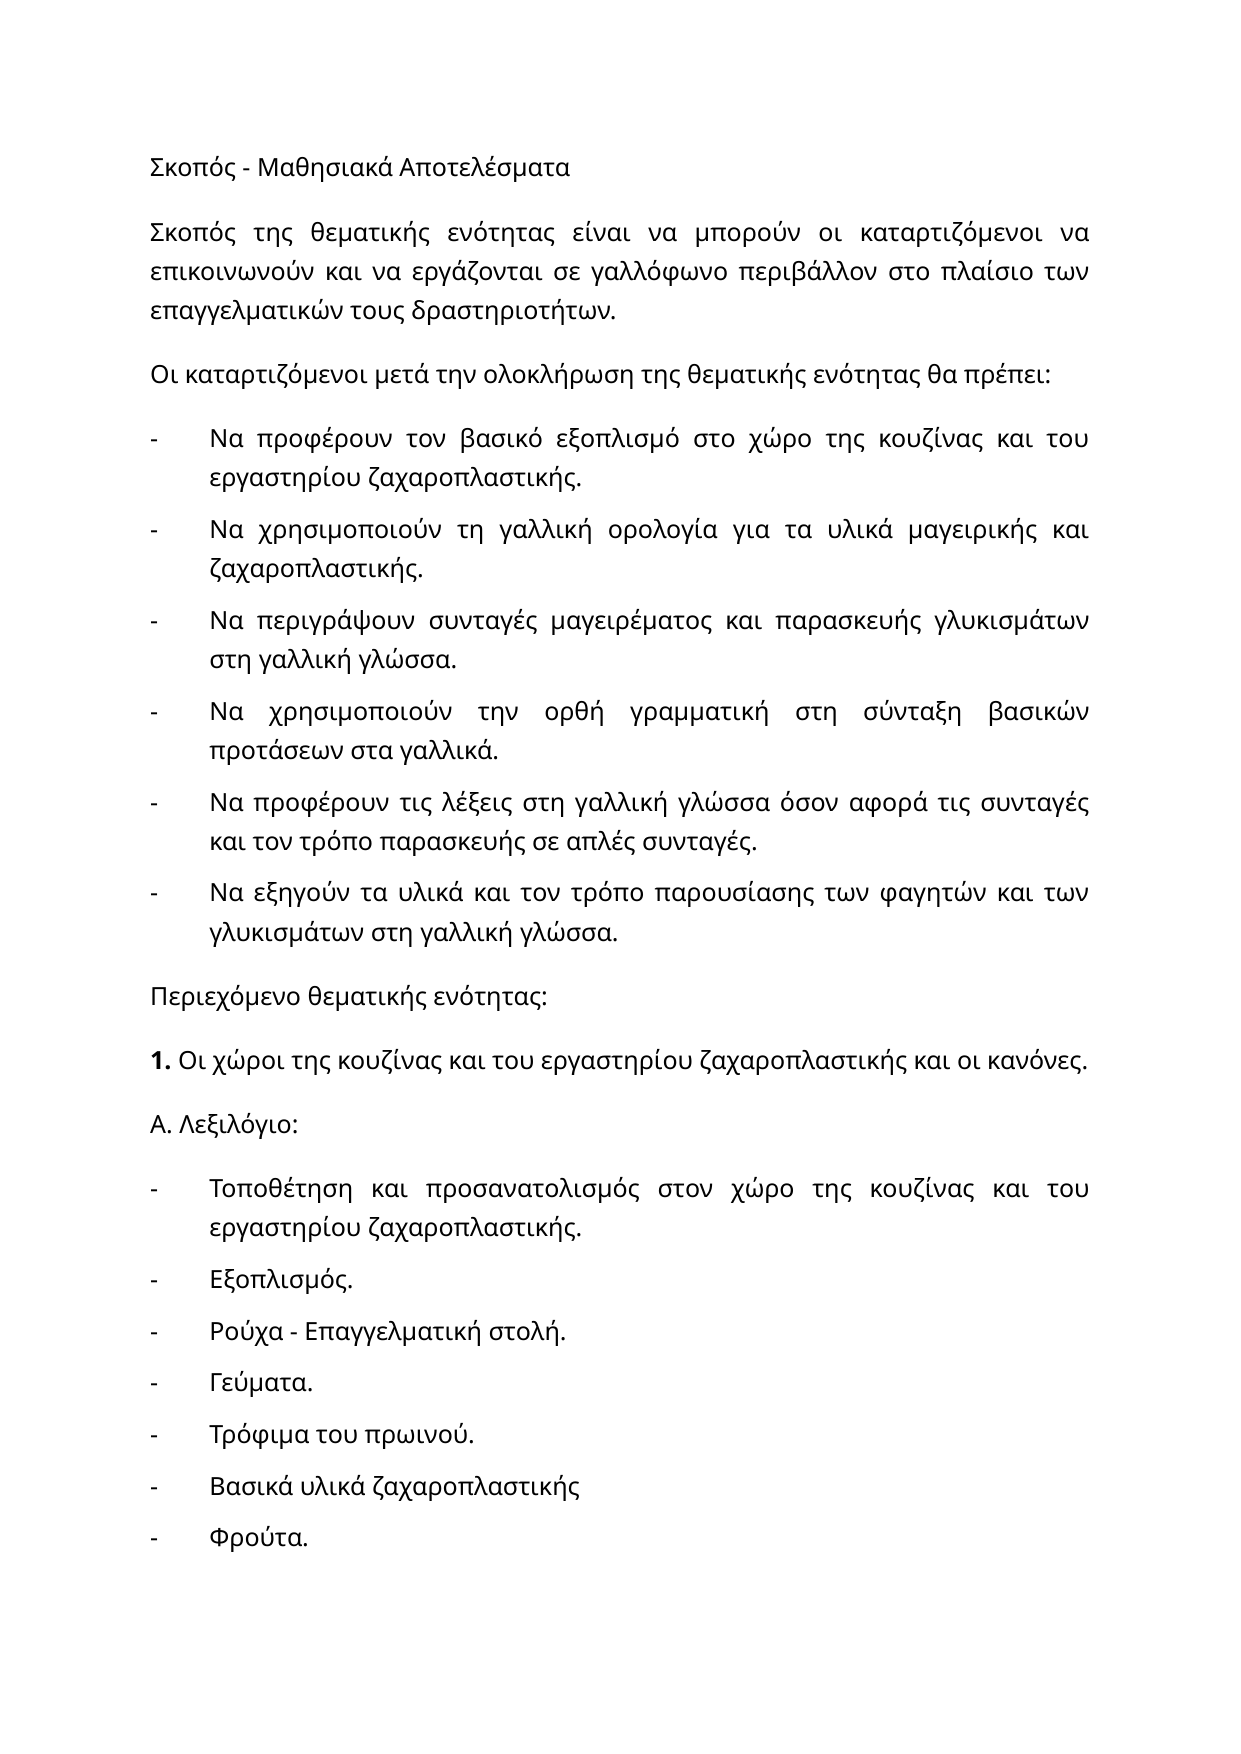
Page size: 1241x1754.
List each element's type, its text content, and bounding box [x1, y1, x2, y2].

text Περιεχόμενο θεματικής ενότητας: [150, 978, 1090, 1012]
list - Να περιγράψουν συνταγές μαγειρέματος και παρασκευής γλυκισμάτων στη γαλλική γλώσσα. [150, 602, 1090, 676]
list - Γεύματα. [150, 1365, 1090, 1399]
list - Να χρησιμοποιούν την ορθή γραμματική στη σύνταξη βασικών προτάσεων στα γαλλικά. [150, 693, 1090, 767]
list - Να προφέρουν τον βασικό εξοπλισμό στο χώρο της κουζίνας και του εργαστηρίου ζαχαροπλαστικής. [150, 421, 1090, 494]
list - Τρόφιμα του πρωινού. [150, 1417, 1090, 1451]
list - Εξοπλισμός. [150, 1262, 1090, 1296]
list - Να προφέρουν τις λέξεις στη γαλλική γλώσσα όσον αφορά τις συνταγές και τον τρόπο παρασκευής σε απλές συνταγές. [150, 784, 1090, 857]
list - Να χρησιμοποιούν τη γαλλική ορολογία για τα υλικά μαγειρικής και ζαχαροπλαστικής. [150, 512, 1090, 585]
list - Φρούτα. [150, 1520, 1090, 1554]
text Α. Λεξιλόγιο: [150, 1107, 1090, 1141]
list - Ρούχα - Επαγγελματική στολή. [150, 1313, 1090, 1347]
list - Να εξηγούν τα υλικά και τον τρόπο παρουσίασης των φαγητών και των γλυκισμάτων στη γαλλική γλώσσα. [150, 875, 1090, 948]
text Οι καταρτιζόμενοι μετά την ολοκλήρωση της θεματικής ενότητας θα πρέπει: [150, 357, 1090, 391]
list - Βασικά υλικά ζαχαροπλαστικής [150, 1468, 1090, 1502]
text Σκοπός της θεματικής ενότητας είναι να μπορούν οι καταρτιζόμενοι να επικοινωνούν και να εργάζονται σε γαλλόφωνο περιβάλλον στο πλαίσιο των επαγγελματικών τους δραστηριοτήτων. [150, 214, 1090, 327]
list - Τοποθέτηση και προσανατολισμός στον χώρο της κουζίνας και του εργαστηρίου ζαχαροπλαστικής. [150, 1171, 1090, 1244]
text 1. Οι χώροι της κουζίνας και του εργαστηρίου ζαχαροπλαστικής και οι κανόνες. [150, 1042, 1090, 1077]
text Σκοπός - Μαθησιακά Αποτελέσματα [150, 150, 1090, 184]
